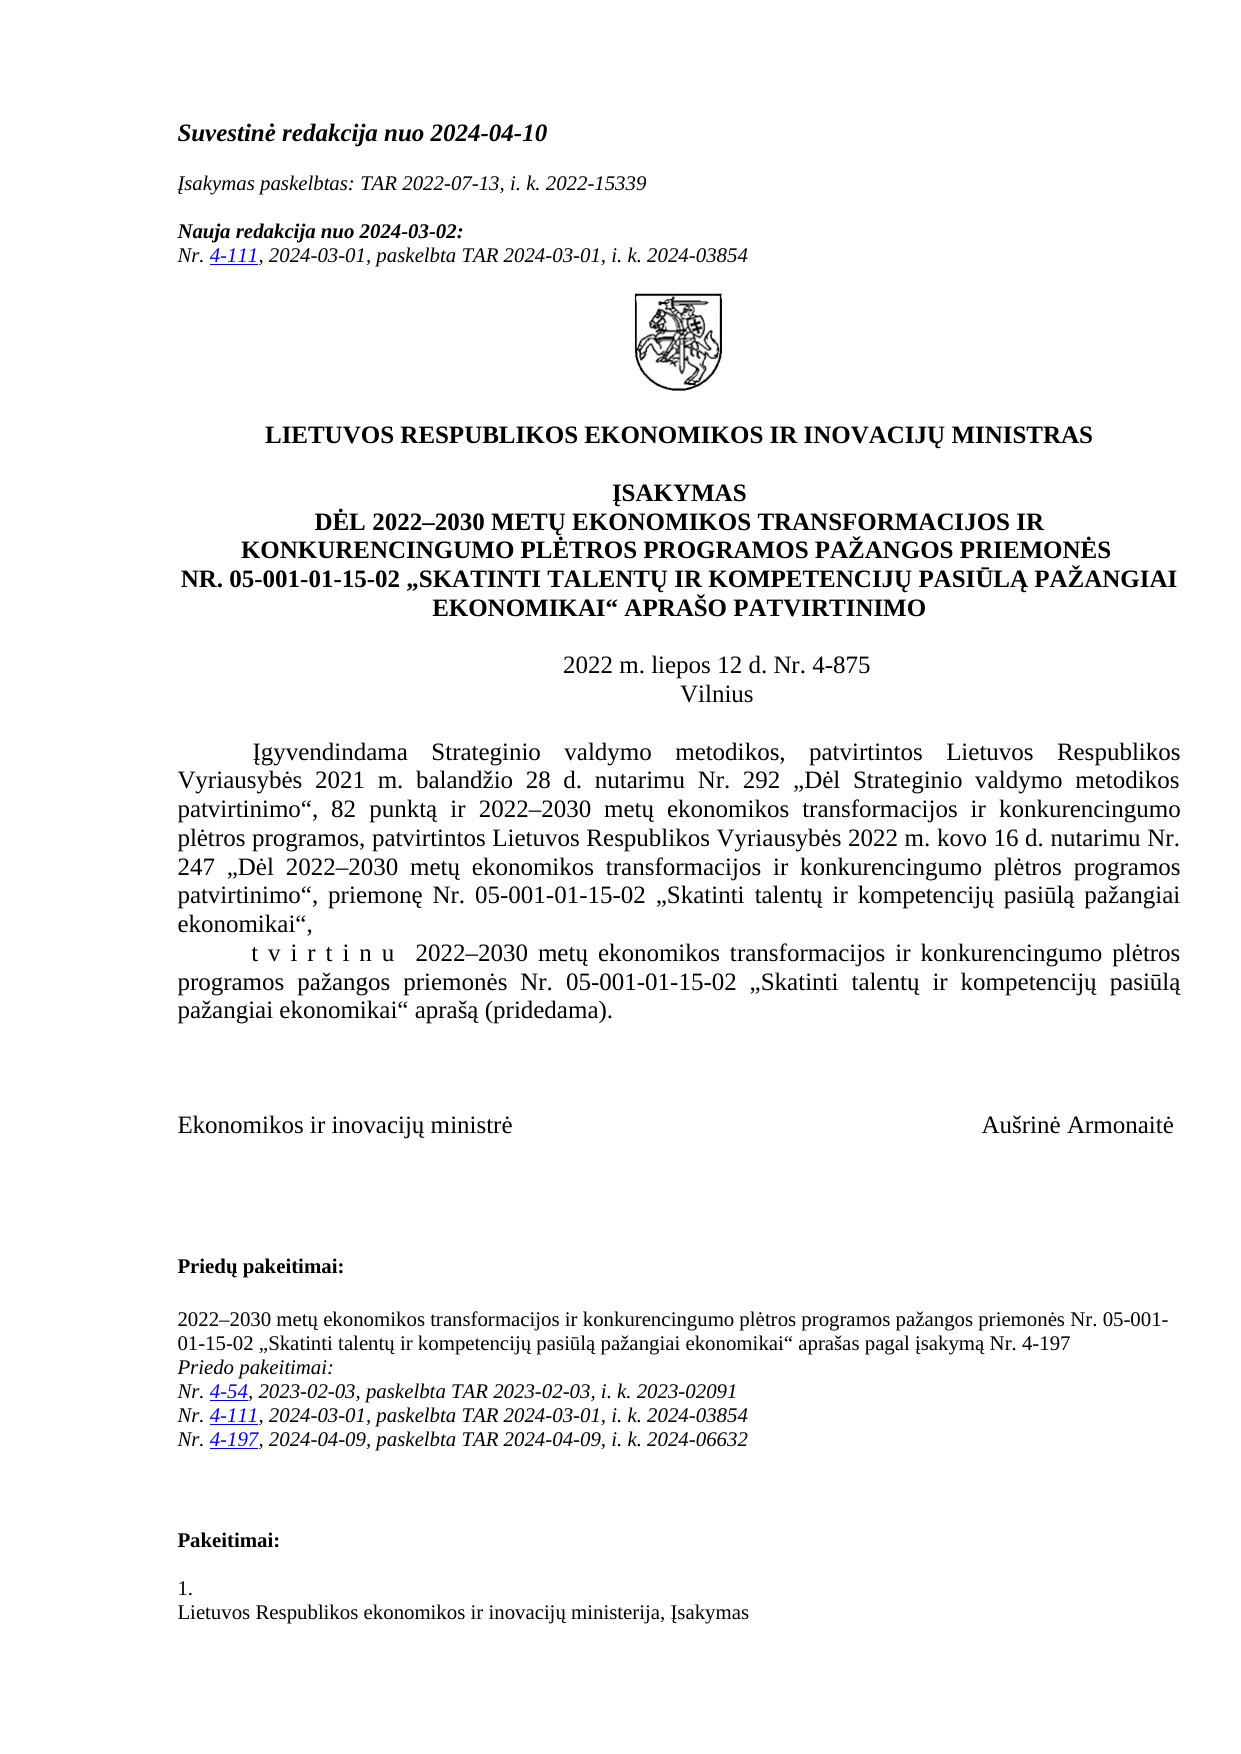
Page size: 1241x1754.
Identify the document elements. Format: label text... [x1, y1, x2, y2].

text Priedų pakeitimai: [177, 1254, 1181, 1278]
text 2022 m. liepos 12 d. Nr. 4-875 [177, 650, 1181, 679]
text 1. [177, 1576, 1181, 1600]
text 2022–2030 metų ekonomikos transformacijos ir konkurencingumo plėtros programos pažangos priemonės Nr. 05-001-01-15-02 „Skatinti talentų ir kompetencijų pasiūlą pažangiai ekonomikai“ aprašas pagal įsakymą Nr. 4-197 [177, 1307, 1181, 1355]
text LIETUVOS RESPUBLIKOS Ekonomikos ir inovacijų MINISTRAS [177, 420, 1181, 449]
text Nr. 4-197, 2024-04-09, paskelbta TAR 2024-04-09, i. k. 2024-06632 [177, 1427, 1181, 1451]
text įsakymas [177, 478, 1181, 507]
text Vilnius [177, 679, 1181, 708]
text Nr. 4-111, 2024-03-01, paskelbta TAR 2024-03-01, i. k. 2024-03854 [177, 1403, 1181, 1427]
text t v i r t i n u 2022–2030 metų ekonomikos transformacijos ir konkurencingumo plėtros programos pažangos priemonės Nr. 05-001-01-15-02 „Skatinti talentų ir kompetencijų pasiūlą pažangiai ekonomikai“ aprašą (pridedama). [177, 938, 1181, 1024]
text Nr. 4-111, 2024-03-01, paskelbta TAR 2024-03-01, i. k. 2024-03854 [177, 243, 1181, 267]
text Įsakymas paskelbtas: TAR 2022-07-13, i. k. 2022-15339 [177, 171, 1181, 195]
text Lietuvos Respublikos ekonomikos ir inovacijų ministerija, Įsakymas [177, 1600, 1181, 1624]
text Pakeitimai: [177, 1528, 1181, 1552]
text Suvestinė redakcija nuo 2024-04-10 [177, 118, 1181, 147]
text Įgyvendindama Strateginio valdymo metodikos, patvirtintos Lietuvos Respublikos Vyriausybės 2021 m. balandžio 28 d. nutarimu Nr. 292 „Dėl Strateginio valdymo metodikos patvirtinimo“, 82 punktą ir 2022–2030 metų ekonomikos transformacijos ir konkurencingumo plėtros programos, patvirtintos Lietuvos Respublikos Vyriausybės 2022 m. kovo 16 d. nutarimu Nr. 247 „Dėl 2022–2030 metų ekonomikos transformacijos ir konkurencingumo plėtros programos patvirtinimo“, priemonę Nr. 05-001-01-15-02 „Skatinti talentų ir kompetencijų pasiūlą pažangiai ekonomikai“, [177, 737, 1181, 938]
text DĖL 2022–2030 Metų EKONOMIKOS TRANSFORMACIJOS IR KONKURENCINGUMO PLĖTROS PROGRAMOS pažangos priemonės [177, 507, 1181, 564]
text Nauja redakcija nuo 2024-03-02: [177, 219, 1181, 243]
text nr. 05-001-01-15-02 „Skatinti talentų ir kompetencijų pasiūlą pažangiai ekonomikai“ aprašo patvirtinimo [177, 564, 1181, 622]
text Ekonomikos ir inovacijų ministrė Aušrinė Armonaitė [177, 1110, 1181, 1139]
text Priedo pakeitimai: [177, 1355, 1181, 1379]
text Nr. 4-54, 2023-02-03, paskelbta TAR 2023-02-03, i. k. 2023-02091 [177, 1379, 1181, 1403]
